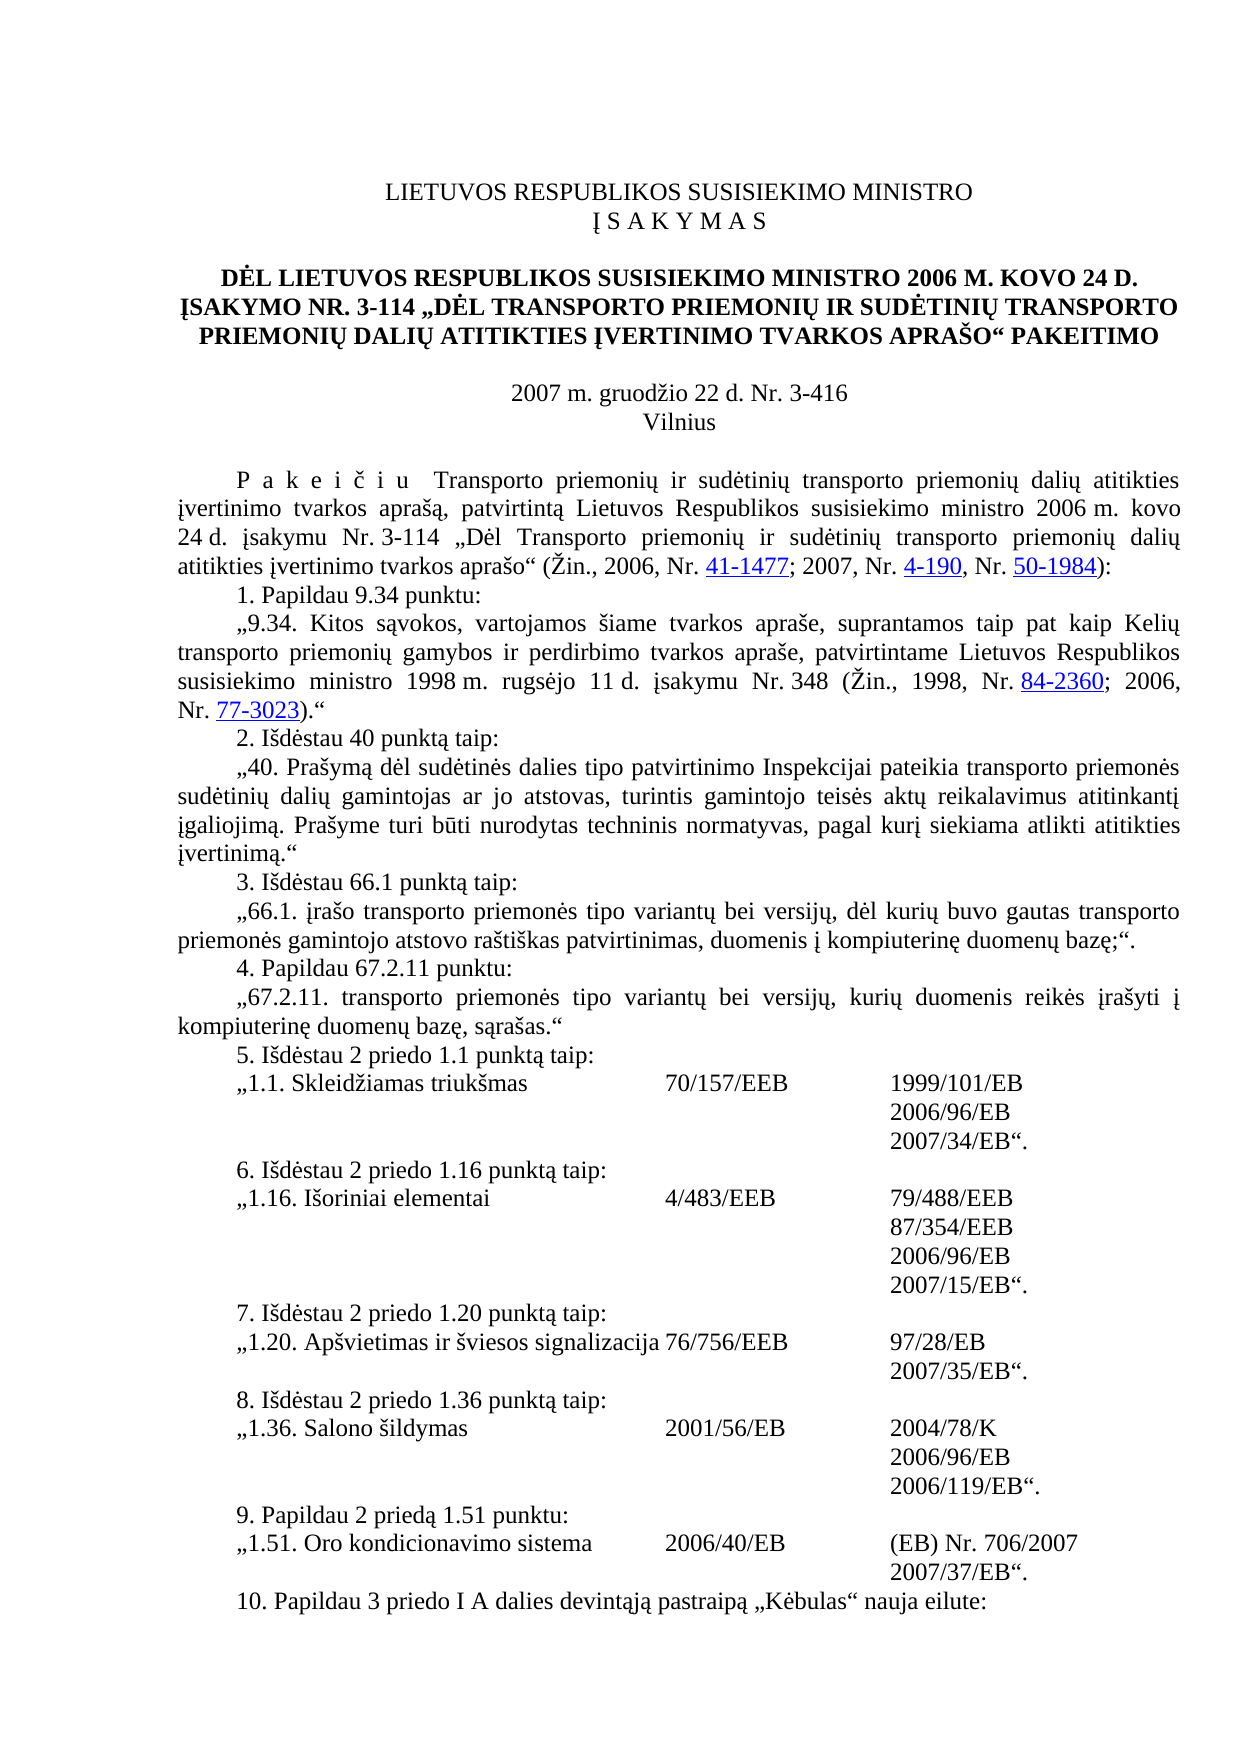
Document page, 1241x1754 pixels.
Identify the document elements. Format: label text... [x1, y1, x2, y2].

text 2007/34/EB“. [890, 1126, 1181, 1155]
text ĮSAKYMAS [177, 206, 1181, 235]
text 2006/96/EB [890, 1442, 1181, 1471]
text Vilnius [177, 407, 1181, 436]
text „66.1. įrašo transporto priemonės tipo variantų bei versijų, dėl kurių buvo gautas transporto priemonės gamintojo atstovo raštiškas patvirtinimas, duomenis į kompiuterinę duomenų bazę;“. [177, 896, 1181, 953]
text „1.16. Išoriniai elementai 4/483/EEB 79/488/EEB [177, 1183, 1181, 1212]
text „1.1. Skleidžiamas triukšmas 70/157/EEB 1999/101/EB [177, 1068, 1181, 1097]
text „40. Prašymą dėl sudėtinės dalies tipo patvirtinimo Inspekcijai pateikia transporto priemonės sudėtinių dalių gamintojas ar jo atstovas, turintis gamintojo teisės aktų reikalavimus atitinkantį įgaliojimą. Prašyme turi būti nurodytas techninis normatyvas, pagal kurį siekiama atlikti atitikties įvertinimą.“ [177, 752, 1181, 867]
text 2006/119/EB“. [890, 1471, 1181, 1500]
text 2007/35/EB“. [890, 1356, 1181, 1385]
text 2006/96/EB [890, 1097, 1181, 1126]
text 2006/96/EB [890, 1241, 1181, 1270]
text „1.51. Oro kondicionavimo sistema 2006/40/EB (EB) Nr. 706/2007 [177, 1528, 1181, 1557]
text 1. Papildau 9.34 punktu: [177, 580, 1181, 608]
text „67.2.11. transporto priemonės tipo variantų bei versijų, kurių duomenis reikės įrašyti į kompiuterinę duomenų bazę, sąrašas.“ [177, 982, 1181, 1040]
text 4. Papildau 67.2.11 punktu: [177, 953, 1181, 982]
text 8. Išdėstau 2 priedo 1.36 punktą taip: [177, 1385, 1181, 1413]
text 5. Išdėstau 2 priedo 1.1 punktą taip: [177, 1040, 1181, 1068]
text 6. Išdėstau 2 priedo 1.16 punktą taip: [177, 1155, 1181, 1183]
text „9.34. Kitos sąvokos, vartojamos šiame tvarkos apraše, suprantamos taip pat kaip Kelių transporto priemonių gamybos ir perdirbimo tvarkos apraše, patvirtintame Lietuvos Respublikos susisiekimo ministro 1998 m. rugsėjo 11 d. įsakymu Nr. 348 (Žin., 1998, Nr. 84-2360; 2006, Nr. 77-3023).“ [177, 608, 1181, 723]
text 10. Papildau 3 priedo I A dalies devintąją pastraipą „Kėbulas“ nauja eilute: [177, 1586, 1181, 1615]
text DĖL LIETUVOS RESPUBLIKOS SUSISIEKIMO MINISTRO 2006 M. KOVO 24 D. ĮSAKYMO NR. 3-114 „DĖL TRANSPORTO PRIEMONIŲ IR SUDĖTINIŲ TRANSPORTO PRIEMONIŲ DALIŲ ATITIKTIES ĮVERTINIMO TVARKOS APRAŠO“ PAKEITIMO [177, 263, 1181, 350]
text P a k e i č i u Transporto priemonių ir sudėtinių transporto priemonių dalių atitikties įvertinimo tvarkos aprašą, patvirtintą Lietuvos Respublikos susisiekimo ministro 2006 m. kovo 24 d. įsakymu Nr. 3-114 „Dėl Transporto priemonių ir sudėtinių transporto priemonių dalių atitikties įvertinimo tvarkos aprašo“ (Žin., 2006, Nr. 41-1477; 2007, Nr. 4-190, Nr. 50-1984): [177, 465, 1181, 580]
text 87/354/EEB [890, 1212, 1181, 1241]
text „1.36. Salono šildymas 2001/56/EB 2004/78/K [177, 1413, 1181, 1442]
text 9. Papildau 2 priedą 1.51 punktu: [177, 1500, 1181, 1528]
text 2007 m. gruodžio 22 d. Nr. 3-416 [177, 378, 1181, 407]
text 2007/15/EB“. [890, 1270, 1181, 1298]
text 2007/37/EB“. [890, 1557, 1181, 1586]
text 7. Išdėstau 2 priedo 1.20 punktą taip: [177, 1298, 1181, 1327]
text „1.20. Apšvietimas ir šviesos signalizacija 76/756/EEB 97/28/EB [177, 1327, 1181, 1356]
text 3. Išdėstau 66.1 punktą taip: [177, 867, 1181, 896]
text 2. Išdėstau 40 punktą taip: [177, 723, 1181, 752]
text LIETUVOS RESPUBLIKOS SUSISIEKIMO MINISTRO [177, 177, 1181, 206]
